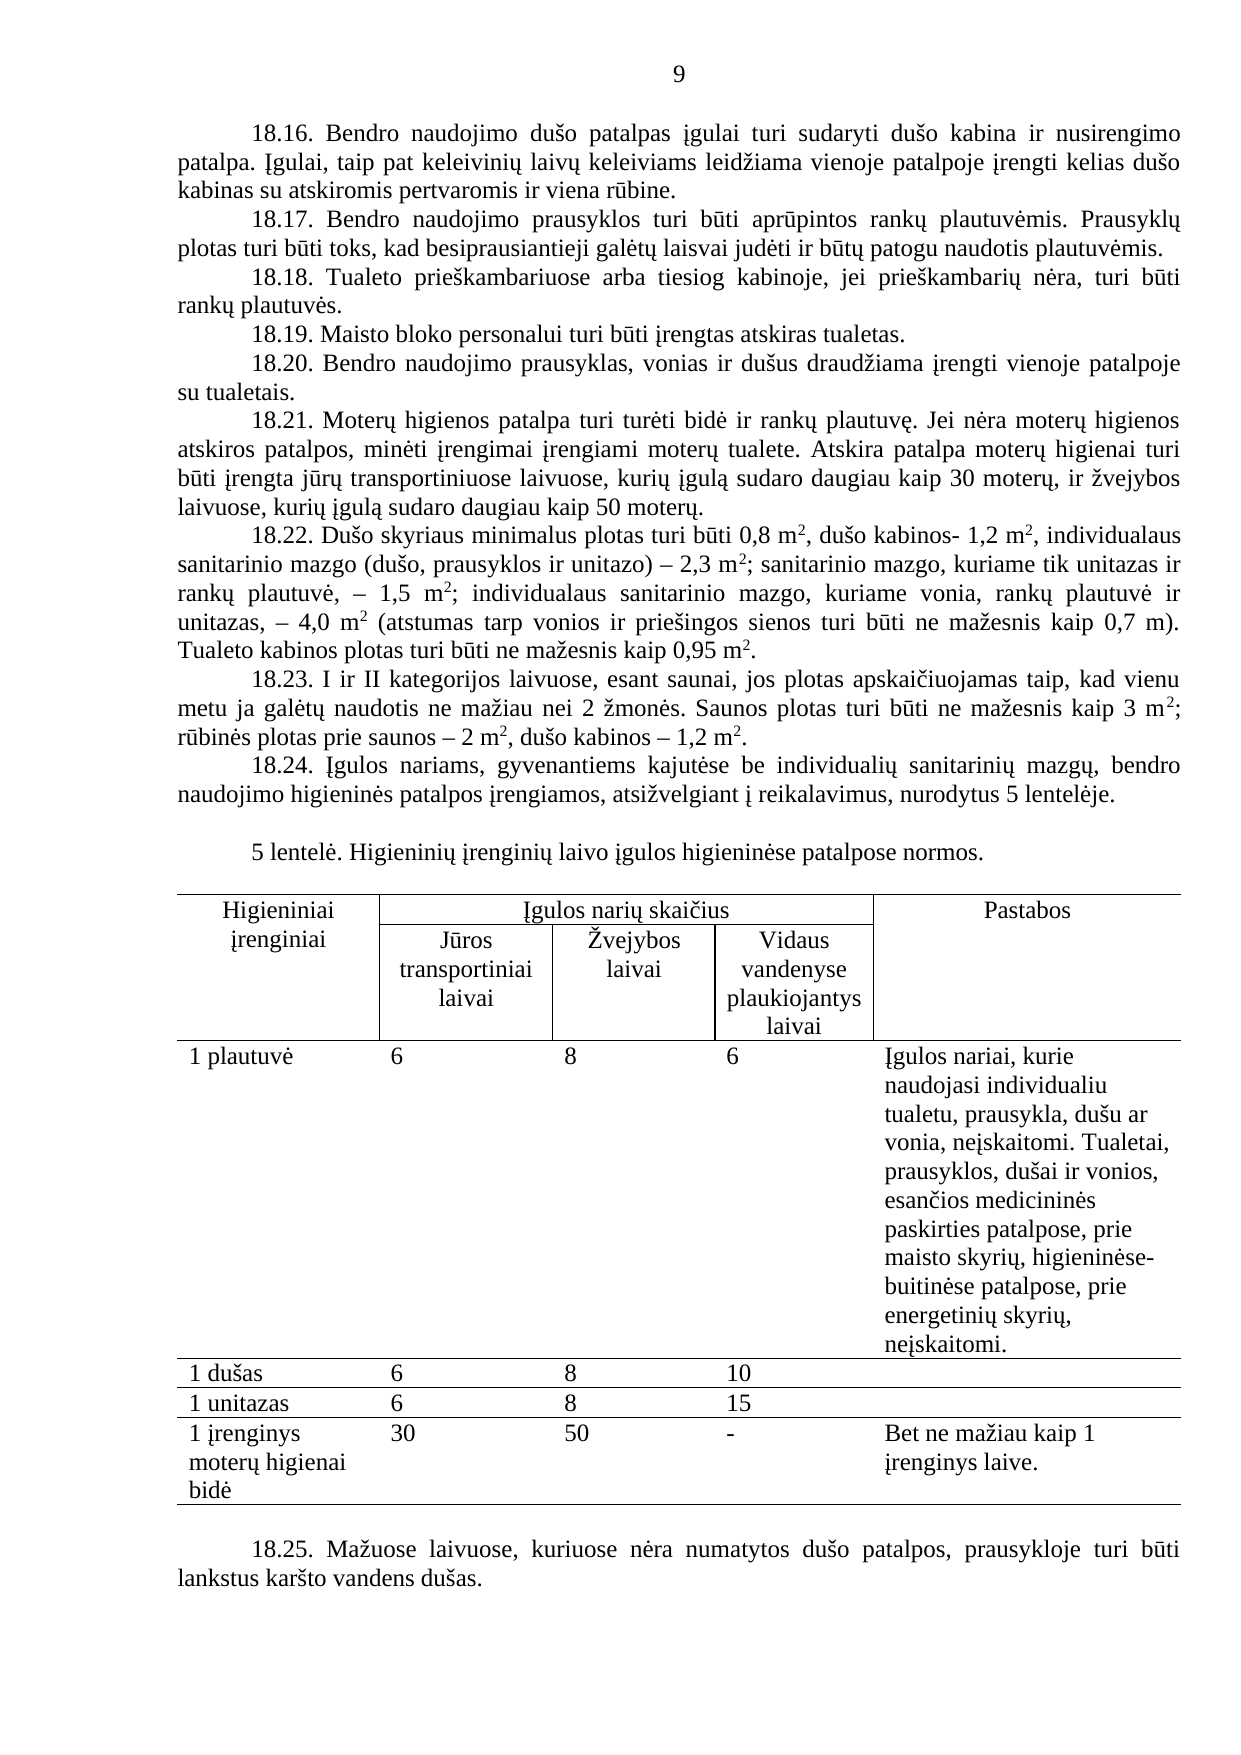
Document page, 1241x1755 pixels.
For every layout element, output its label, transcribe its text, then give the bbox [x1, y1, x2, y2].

table_cell [873, 1359, 1181, 1387]
text 18.16. Bendro naudojimo dušo patalpas įgulai turi sudaryti dušo kabina ir nusirengimo patalpa. Įgulai, taip pat keleivinių laivų keleiviams leidžiama vienoje patalpoje įrengti kelias dušo kabinas su atskiromis pertvaromis ir viena rūbine. [177, 118, 1181, 204]
table_cell 15 [715, 1388, 873, 1417]
table_cell Įgulos nariai, kurie naudojasi individualiu tualetu, prausykla, dušu ar vonia, neįskaitomi. Tualetai, prausyklos, dušai ir vonios, esančios medicininės paskirties patalpose, prie maisto skyrių, higieninėse-buitinėse patalpose, prie energetinių skyrių, neįskaitomi. [873, 1041, 1181, 1357]
table_header Pastabos [874, 895, 1181, 1040]
text 18.23. I ir II kategorijos laivuose, esant saunai, jos plotas apskaičiuojamas taip, kad vienu metu ja galėtų naudotis ne mažiau nei 2 žmonės. Saunos plotas turi būti ne mažesnis kaip 3 m2; rūbinės plotas prie saunos – 2 m2, dušo kabinos – 1,2 m2. [177, 664, 1181, 751]
table_cell Bet ne mažiau kaip 1 įrenginys laive. [873, 1418, 1181, 1504]
text 5 lentelė. Higieninių įrenginių laivo įgulos higieninėse patalpose normos. [177, 837, 1181, 866]
text 18.25. Mažuose laivuose, kuriuose nėra numatytos dušo patalpos, prausykloje turi būti lankstus karšto vandens dušas. [177, 1534, 1181, 1592]
table_header Įgulos narių skaičius [380, 895, 873, 924]
table_cell 6 [379, 1359, 553, 1387]
text 18.21. Moterų higienos patalpa turi turėti bidė ir rankų plautuvę. Jei nėra moterų higienos atskiros patalpos, minėti įrengimai įrengiami moterų tualete. Atskira patalpa moterų higienai turi būti įrengta jūrų transportiniuose laivuose, kurių įgulą sudaro daugiau kaip 30 moterų, ir žvejybos laivuose, kurių įgulą sudaro daugiau kaip 50 moterų. [177, 406, 1181, 521]
table_cell [873, 1388, 1181, 1417]
table_cell 1 dušas [177, 1359, 379, 1387]
table_header Higieniniai įrenginiai [177, 895, 379, 1040]
table_cell Žvejybos laivai [553, 925, 714, 1040]
table_cell 6 [379, 1388, 553, 1417]
text 18.19. Maisto bloko personalui turi būti įrengtas atskiras tualetas. [177, 319, 1181, 348]
table_cell 30 [379, 1418, 553, 1504]
text 18.22. Dušo skyriaus minimalus plotas turi būti 0,8 m2, dušo kabinos- 1,2 m2, individualaus sanitarinio mazgo (dušo, prausyklos ir unitazo) – 2,3 m2; sanitarinio mazgo, kuriame tik unitazas ir rankų plautuvė, – 1,5 m2; individualaus sanitarinio mazgo, kuriame vonia, rankų plautuvė ir unitazas, – 4,0 m2 (atstumas tarp vonios ir priešingos sienos turi būti ne mažesnis kaip 0,7 m). Tualeto kabinos plotas turi būti ne mažesnis kaip 0,95 m2. [177, 521, 1181, 664]
text 18.24. Įgulos nariams, gyvenantiems kajutėse be individualių sanitarinių mazgų, bendro naudojimo higieninės patalpos įrengiamos, atsižvelgiant į reikalavimus, nurodytus 5 lentelėje. [177, 751, 1181, 808]
table_cell - [715, 1418, 873, 1504]
table_cell 1 įrenginys moterų higienai bidė [177, 1418, 379, 1504]
table_cell 6 [715, 1041, 873, 1357]
table_cell 8 [553, 1359, 715, 1387]
text 18.18. Tualeto prieškambariuose arba tiesiog kabinoje, jei prieškambarių nėra, turi būti rankų plautuvės. [177, 262, 1181, 319]
table_cell Jūros transportiniai laivai [380, 925, 552, 1040]
table_cell 1 unitazas [177, 1388, 379, 1417]
table_cell 8 [553, 1041, 715, 1357]
table_cell 1 plautuvė [177, 1041, 379, 1357]
table_cell 6 [379, 1041, 553, 1357]
table_cell 8 [553, 1388, 715, 1417]
table_cell 10 [715, 1359, 873, 1387]
table_cell 50 [553, 1418, 715, 1504]
table_cell Vidaus vandenyse plaukiojantys laivai [716, 925, 873, 1040]
text 18.17. Bendro naudojimo prausyklos turi būti aprūpintos rankų plautuvėmis. Prausyklų plotas turi būti toks, kad besiprausiantieji galėtų laisvai judėti ir būtų patogu naudotis plautuvėmis. [177, 204, 1181, 262]
text 18.20. Bendro naudojimo prausyklas, vonias ir dušus draudžiama įrengti vienoje patalpoje su tualetais. [177, 348, 1181, 406]
